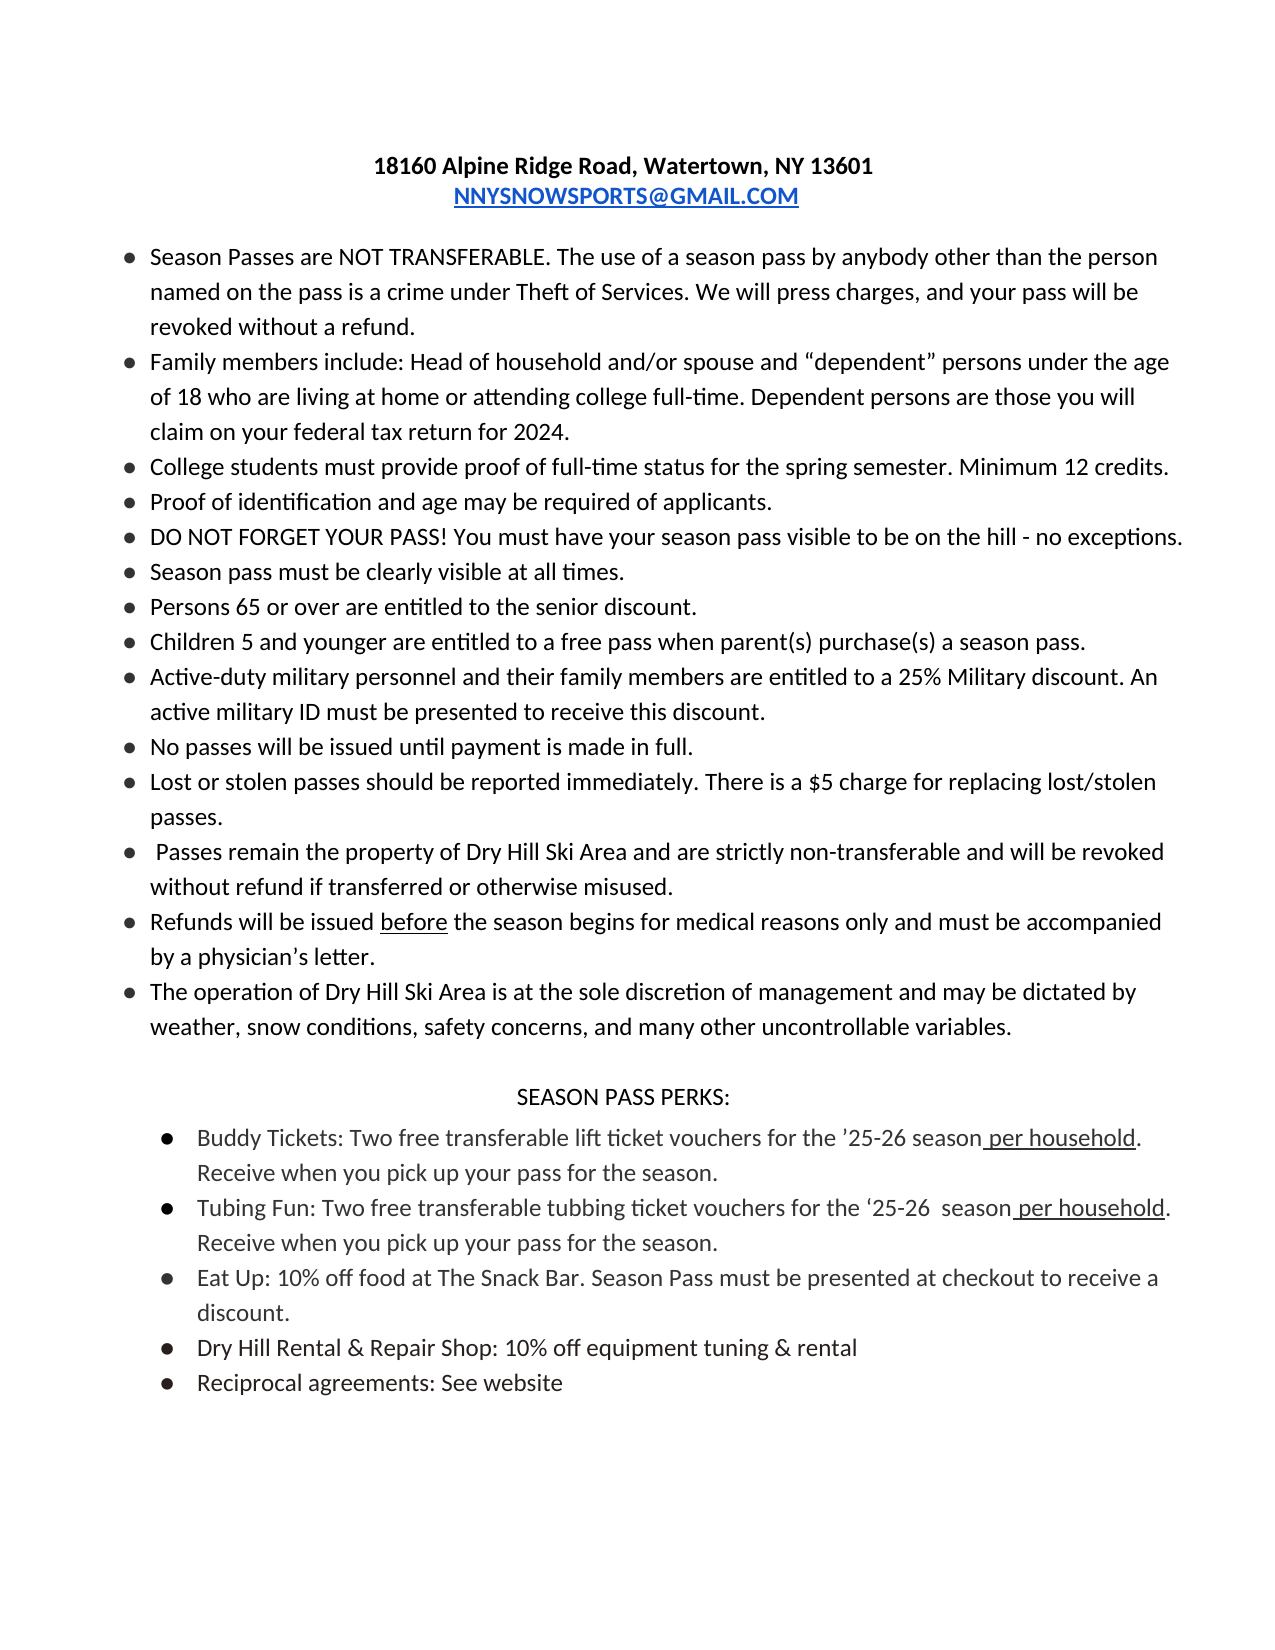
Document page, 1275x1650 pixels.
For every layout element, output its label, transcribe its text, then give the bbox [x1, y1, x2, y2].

text SEASON PASS PERKS: [122, 1082, 1125, 1112]
list Dry Hill Rental & Repair Shop: 10% off equipment tuning & rental [159, 1332, 1200, 1363]
list Buddy Tickets: Two free transferable lift ticket vouchers for the ’25-26 season per household. Receive when you pick up your pass for the season. [159, 1122, 1200, 1188]
list Reciprocal agreements: See website [159, 1367, 1200, 1398]
list Lost or stolen passes should be reported immediately. There is a $5 charge for replacing lost/stolen passes. [122, 767, 1191, 832]
list Persons 65 or over are entitled to the senior discount. [122, 592, 1191, 622]
list Season Passes are NOT TRANSFERABLE. The use of a season pass by anybody other than the person named on the pass is a crime under Theft of Services. We will press charges, and your pass will be revoked without a refund. [122, 242, 1191, 342]
list Season pass must be clearly visible at all times. [122, 557, 1191, 587]
list College students must provide proof of full-time status for the spring semester. Minimum 12 credits. [122, 452, 1191, 482]
text NNYSNOWSPORTS@GMAIL.COM [122, 181, 1125, 211]
list Family members include: Head of household and/or spouse and “dependent” persons under the age of 18 who are living at home or attending college full-time. Dependent persons are those you will claim on your federal tax return for 2024. [122, 347, 1191, 447]
list Tubing Fun: Two free transferable tubbing ticket vouchers for the ‘25-26 season per household. Receive when you pick up your pass for the season. [159, 1192, 1200, 1258]
text 18160 Alpine Ridge Road, Watertown, NY 13601 [122, 150, 1125, 181]
list DO NOT FORGET YOUR PASS! You must have your season pass visible to be on the hill - no exceptions. [122, 522, 1191, 552]
list Refunds will be issued before the season begins for medical reasons only and must be accompanied by a physician’s letter. [122, 907, 1191, 972]
list Eat Up: 10% off food at The Snack Bar. Season Pass must be presented at checkout to receive a discount. [159, 1262, 1200, 1328]
list Children 5 and younger are entitled to a free pass when parent(s) purchase(s) a season pass. [122, 627, 1191, 657]
list No passes will be issued until payment is made in full. [122, 732, 1191, 762]
list Active-duty military personnel and their family members are entitled to a 25% Military discount. An active military ID must be presented to receive this discount. [122, 662, 1191, 727]
list Passes remain the property of Dry Hill Ski Area and are strictly non-transferable and will be revoked without refund if transferred or otherwise misused. [122, 837, 1191, 902]
list The operation of Dry Hill Ski Area is at the sole discretion of management and may be dictated by weather, snow conditions, safety concerns, and many other uncontrollable variables. [122, 977, 1191, 1042]
list Proof of identification and age may be required of applicants. [122, 487, 1191, 517]
